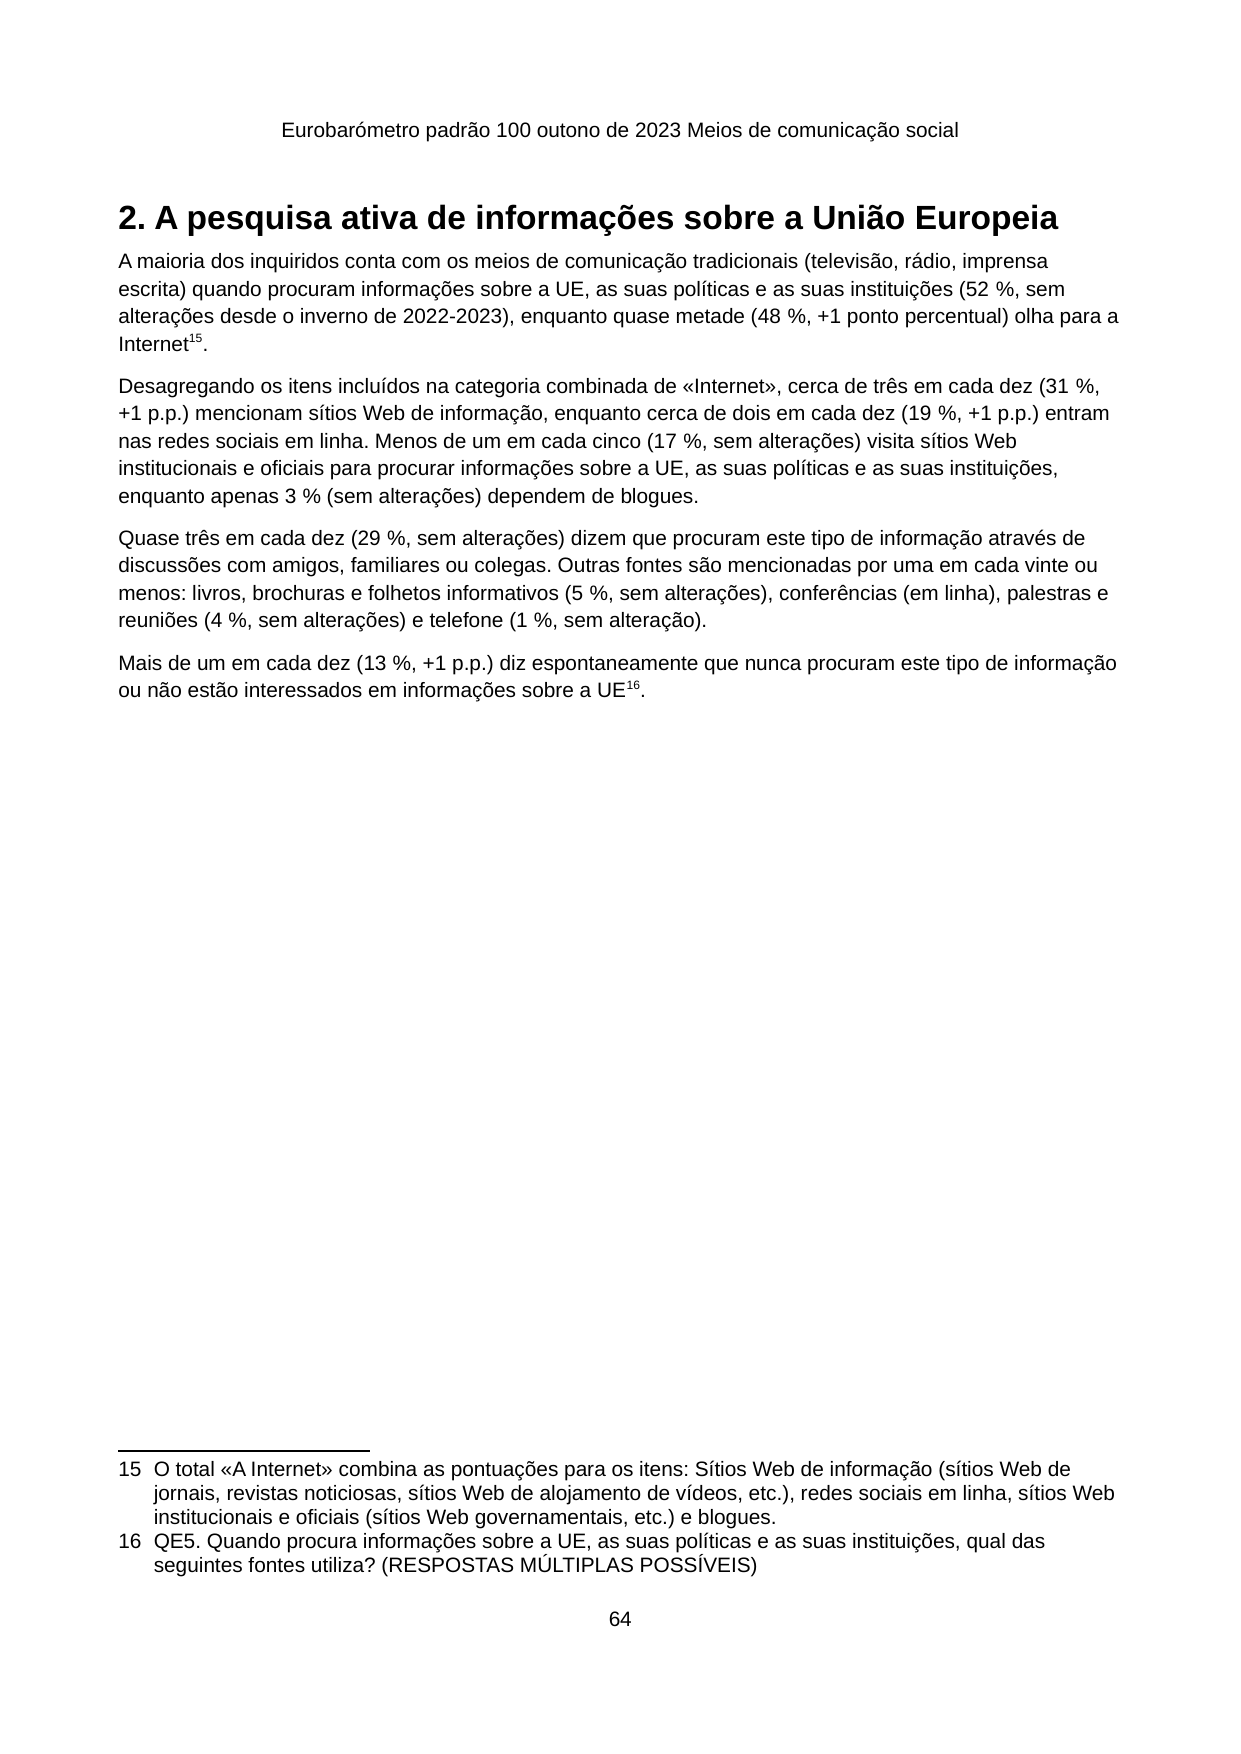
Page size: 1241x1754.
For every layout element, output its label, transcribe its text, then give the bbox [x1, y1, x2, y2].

subtitle 2. A pesquisa ativa de informações sobre a União Europeia [118, 198, 1122, 237]
text Quase três em cada dez (29 %, sem alterações) dizem que procuram este tipo de informação através de discussões com amigos, familiares ou colegas. Outras fontes são mencionadas por uma em cada vinte ou menos: livros, brochuras e folhetos informativos (5 %, sem alterações), conferências (em linha), palestras e reuniões (4 %, sem alterações) e telefone (1 %, sem alteração). [118, 526, 1122, 632]
text Mais de um em cada dez (13 %, +1 p.p.) diz espontaneamente que nunca procuram este tipo de informação ou não estão interessados em informações sobre a UE. [118, 650, 1122, 702]
text O total «A Internet» combina as pontuações para os itens: Sítios Web de informação (sítios Web de jornais, revistas noticiosas, sítios Web de alojamento de vídeos, etc.), redes sociais em linha, sítios Web institucionais e oficiais (sítios Web governamentais, etc.) e blogues. [118, 1457, 1122, 1529]
text Desagregando os itens incluídos na categoria combinada de «Internet», cerca de três em cada dez (31 %, +1 p.p.) mencionam sítios Web de informação, enquanto cerca de dois em cada dez (19 %, +1 p.p.) entram nas redes sociais em linha. Menos de um em cada cinco (17 %, sem alterações) visita sítios Web institucionais e oficiais para procurar informações sobre a UE, as suas políticas e as suas instituições, enquanto apenas 3 % (sem alterações) dependem de blogues. [118, 374, 1122, 508]
text A maioria dos inquiridos conta com os meios de comunicação tradicionais (televisão, rádio, imprensa escrita) quando procuram informações sobre a UE, as suas políticas e as suas instituições (52 %, sem alterações desde o inverno de 2022-2023), enquanto quase metade (48 %, +1 ponto percentual) olha para a Internet. [118, 249, 1122, 356]
text QE5. Quando procura informações sobre a UE, as suas políticas e as suas instituições, qual das seguintes fontes utiliza? (RESPOSTAS MÚLTIPLAS POSSÍVEIS) [118, 1529, 1122, 1577]
